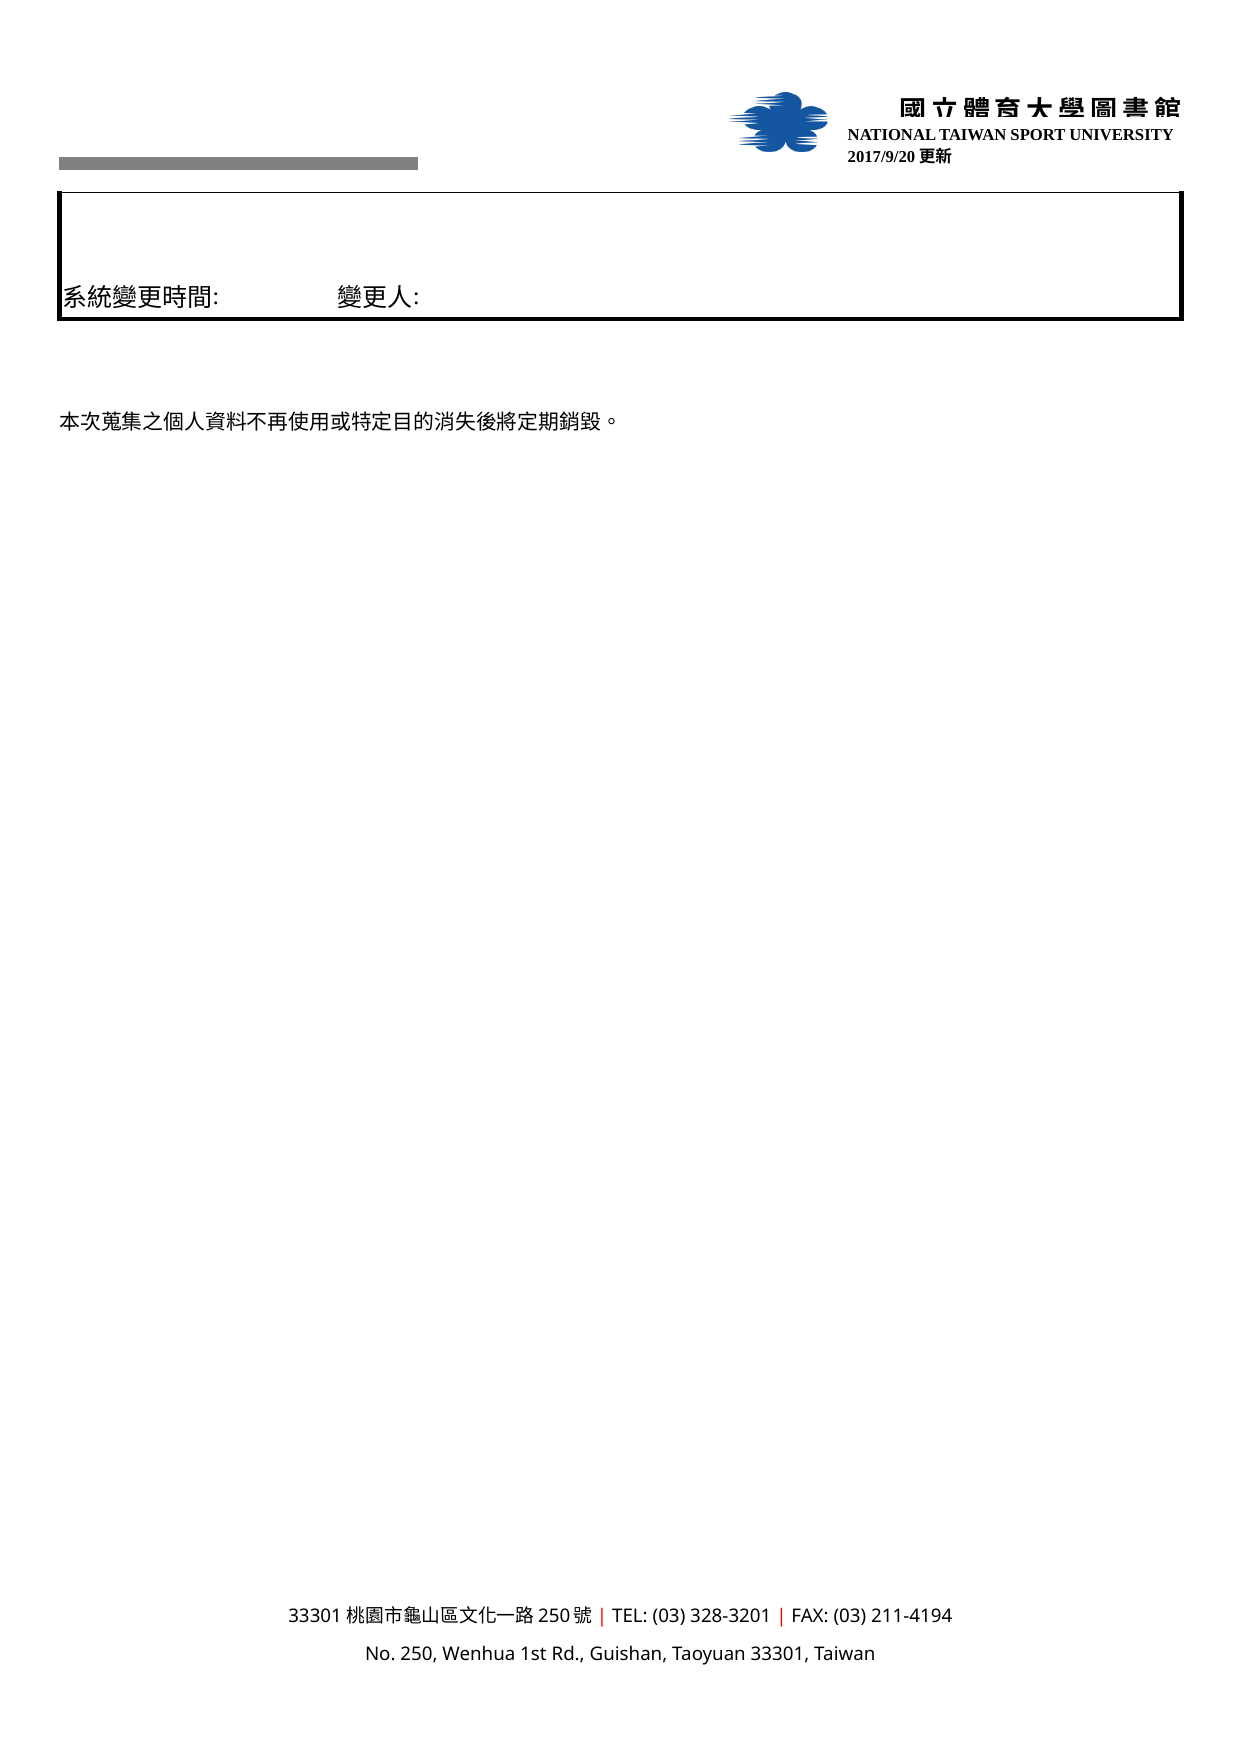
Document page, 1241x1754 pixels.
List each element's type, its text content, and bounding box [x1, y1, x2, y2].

table_cell 系統變更時間: 變更人: [62, 193, 1179, 316]
text 本次蒐集之個人資料不再使用或特定目的消失後將定期銷毀。 [59, 379, 1181, 441]
